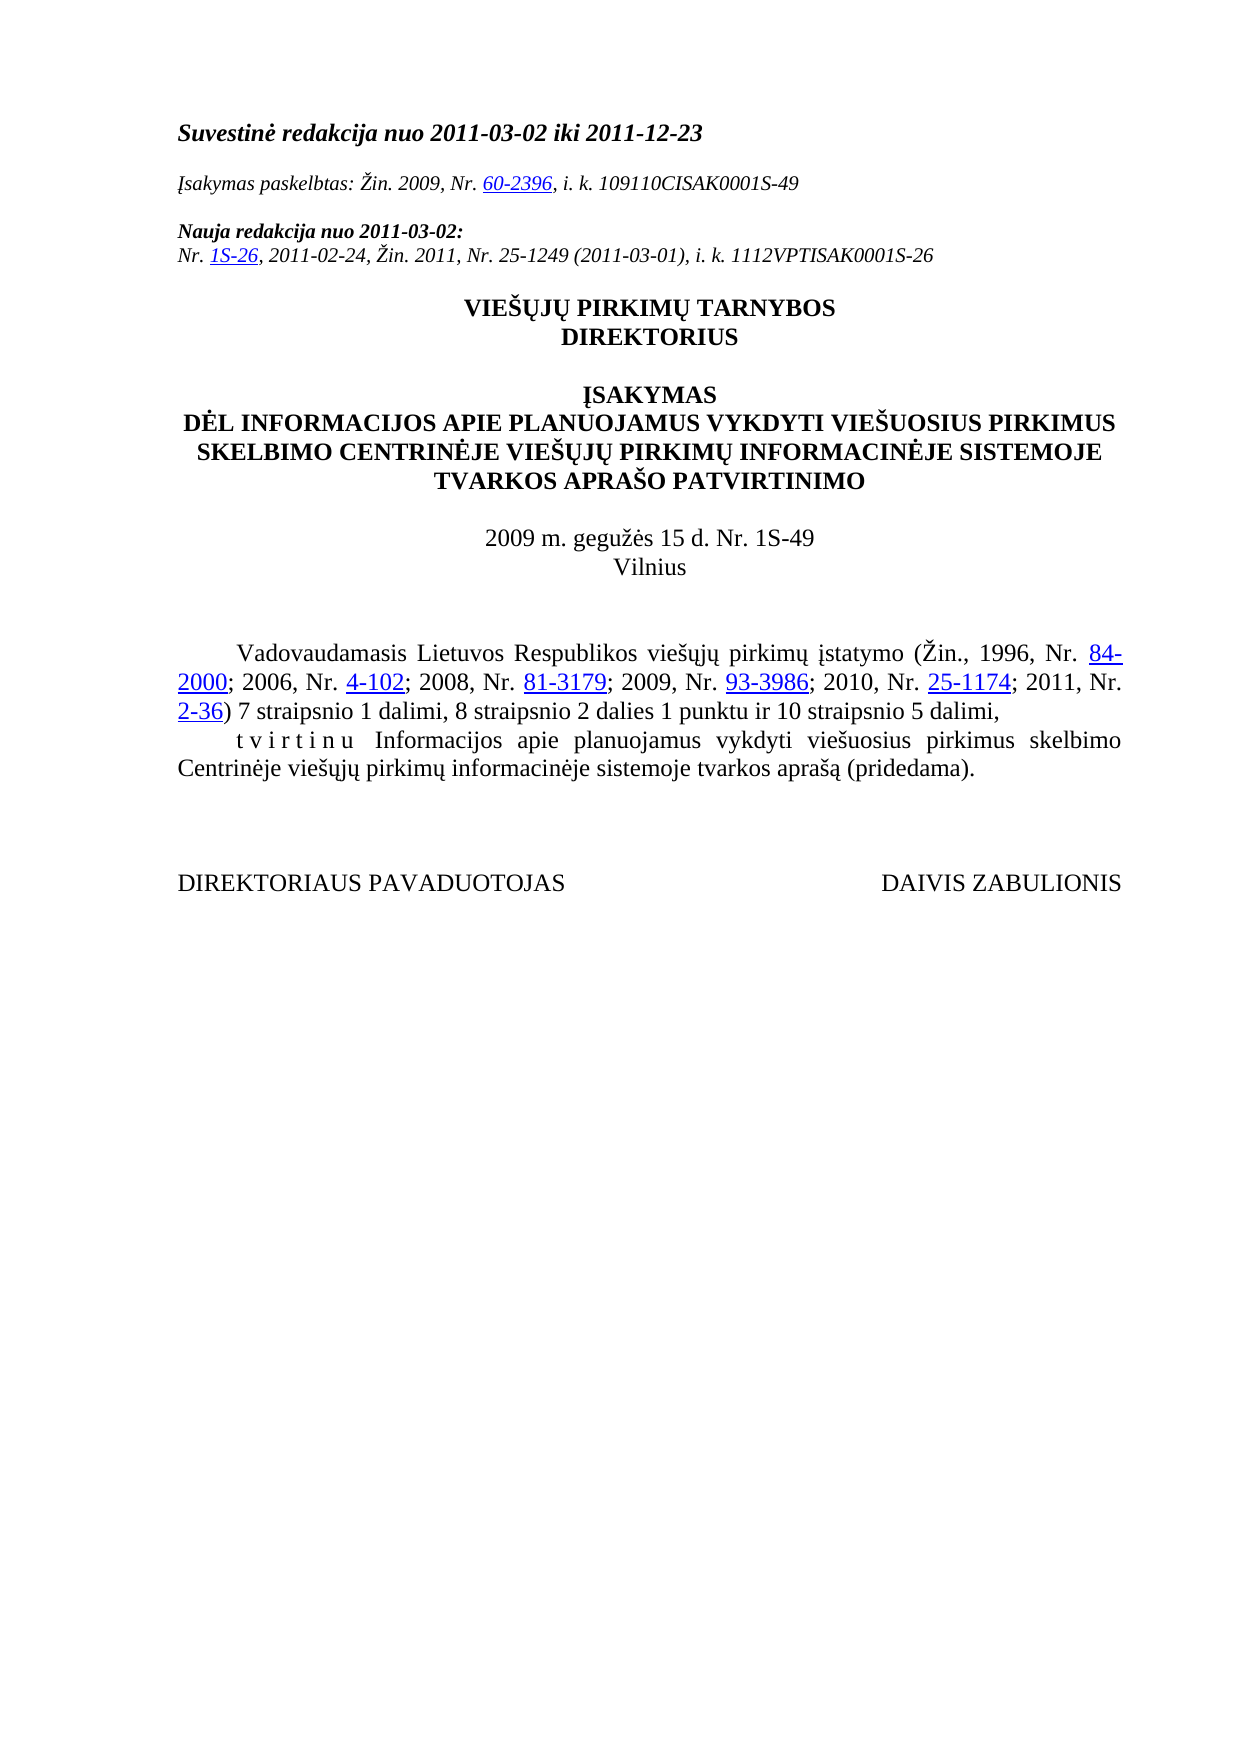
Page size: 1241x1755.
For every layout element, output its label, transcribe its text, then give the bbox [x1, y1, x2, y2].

text 2009 m. gegužės 15 d. Nr. 1S-49 [177, 523, 1122, 552]
text Suvestinė redakcija nuo 2011-03-02 iki 2011-12-23 [177, 118, 1122, 147]
text tvirtinu Informacijos apie planuojamus vykdyti viešuosius pirkimus skelbimo Centrinėje viešųjų pirkimų informacinėje sistemoje tvarkos aprašą (pridedama). [177, 725, 1122, 782]
text Nauja redakcija nuo 2011-03-02: [177, 219, 1122, 243]
text Įsakymas paskelbtas: Žin. 2009, Nr. 60-2396, i. k. 109110CISAK0001S-49 [177, 171, 1122, 195]
text VIEŠŲJŲ PIRKIMŲ TARNYBOS [177, 293, 1122, 322]
text DIREKTORIAUS PAVADUOTOJAS DAIVIS ZABULIONIS [177, 868, 1122, 897]
text Vadovaudamasis Lietuvos Respublikos viešųjų pirkimų įstatymo (Žin., 1996, Nr. 84-2000; 2006, Nr. 4-102; 2008, Nr. 81-3179; 2009, Nr. 93-3986; 2010, Nr. 25-1174; 2011, Nr. 2-36) 7 straipsnio 1 dalimi, 8 straipsnio 2 dalies 1 punktu ir 10 straipsnio 5 dalimi, [177, 638, 1122, 725]
text Nr. 1S-26, 2011-02-24, Žin. 2011, Nr. 25-1249 (2011-03-01), i. k. 1112VPTISAK0001S-26 [177, 243, 1122, 267]
text DĖL INFORMACIJOS APIE PLANUOJAMUS VYKDYTI VIEŠUOSIUS PIRKIMUS SKELBIMO CENTRINĖJE VIEŠŲJŲ PIRKIMŲ INFORMACINĖJE SISTEMOJE TVARKOS APRAŠO PATVIRTINIMO [177, 408, 1122, 495]
text Vilnius [177, 552, 1122, 581]
text ĮSAKYMAS [177, 380, 1122, 408]
text DIREKTORIUS [177, 322, 1122, 351]
